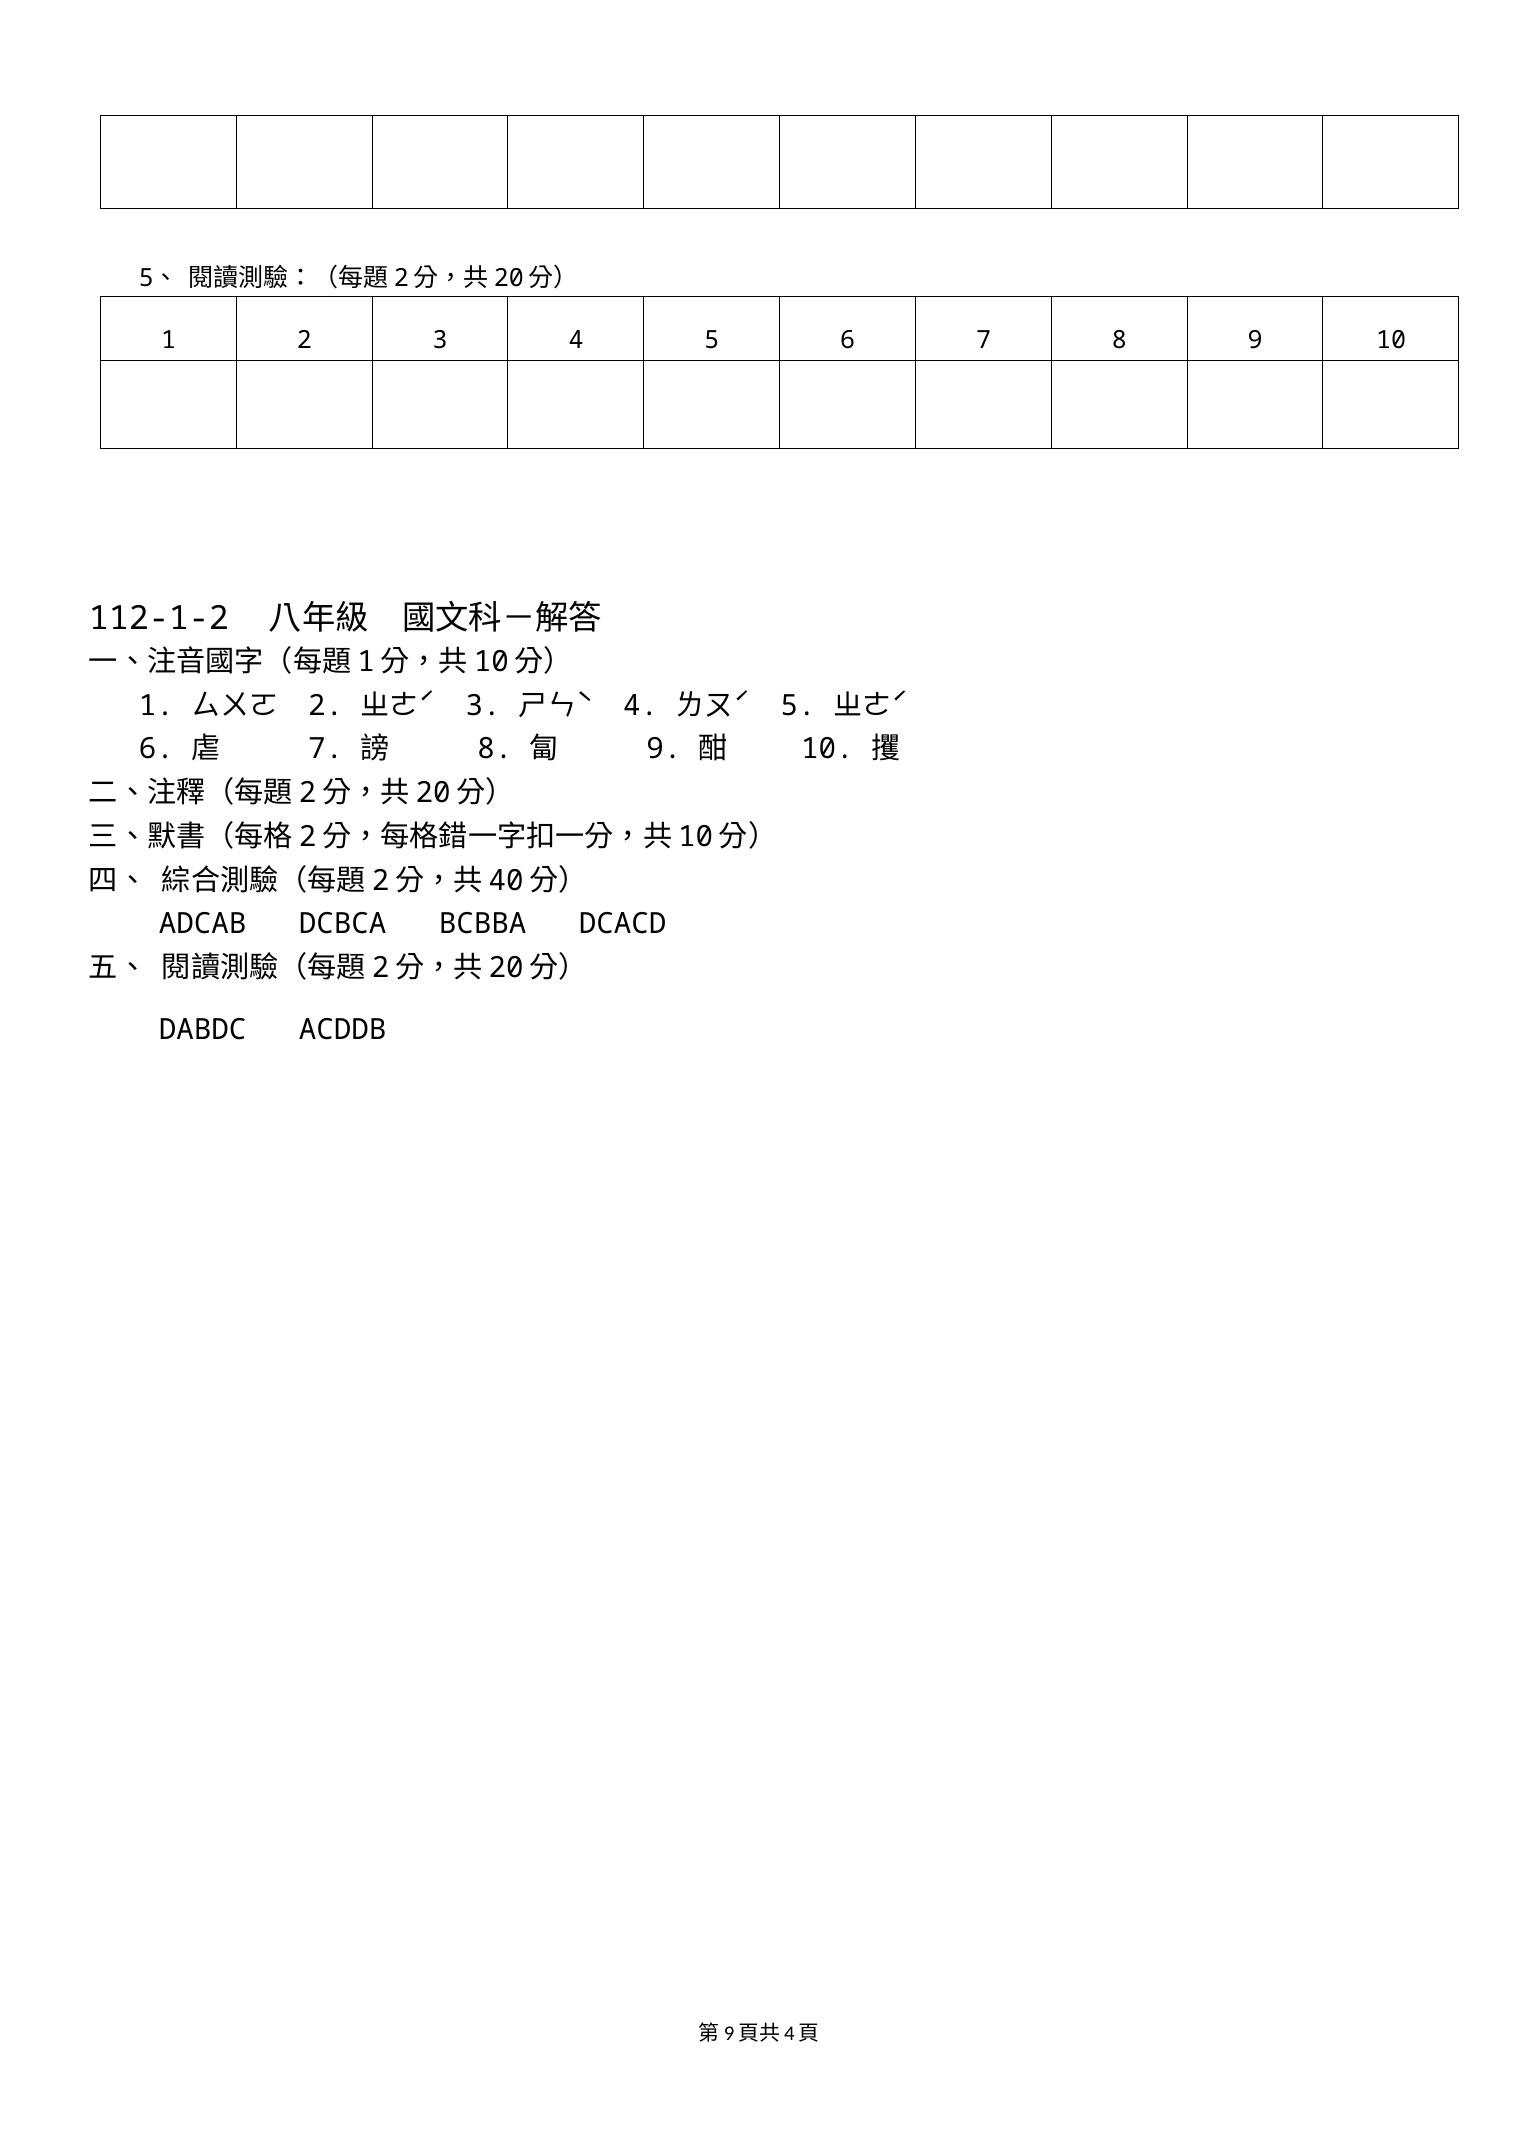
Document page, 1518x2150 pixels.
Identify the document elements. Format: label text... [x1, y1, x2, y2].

table_cell [916, 361, 1051, 448]
table_header 3 [373, 297, 507, 360]
table_header 1 [101, 297, 236, 360]
table_header 9 [1188, 297, 1322, 360]
text 1. ㄙㄨㄛ 2. ㄓㄜˊ 3. ㄕㄣˋ 4. ㄌㄡˊ 5. ㄓㄜˊ [139, 680, 1429, 724]
text DABDC ACDDB [89, 986, 1429, 1049]
table_cell [508, 361, 643, 448]
text 五、 閱讀測驗（每題2分，共20分） [89, 942, 1429, 986]
table_cell [1052, 361, 1187, 448]
table_cell [644, 116, 779, 208]
text 二、注釋（每題2分，共20分） [89, 767, 1429, 811]
table_cell [1052, 116, 1187, 208]
text 6. 虐 7. 謗 8. 匐 9. 酣 10. 攫 [139, 724, 1429, 767]
table_header 10 [1323, 297, 1458, 360]
table_cell [373, 361, 507, 448]
table_cell [780, 116, 915, 208]
table_cell [101, 361, 236, 448]
table_header 4 [508, 297, 643, 360]
table_cell [1323, 116, 1458, 208]
table_cell [916, 116, 1051, 208]
text ADCAB DCBCA BCBBA DCACD [89, 899, 1429, 942]
table_cell [237, 116, 372, 208]
text 四、 綜合測驗（每題2分，共40分） [89, 855, 1429, 899]
table_cell [1323, 361, 1458, 448]
text 三、默書（每格2分，每格錯一字扣一分，共10分） [89, 811, 1429, 855]
table_cell [101, 116, 236, 208]
table_header 5 [644, 297, 779, 360]
table_cell [780, 361, 915, 448]
table_header 2 [237, 297, 372, 360]
table_cell [1188, 361, 1322, 448]
table_cell [373, 116, 507, 208]
text 112-1-2 八年級 國文科－解答 [89, 574, 1429, 636]
table_cell [508, 116, 643, 208]
table_header 6 [780, 297, 915, 360]
table_cell [237, 361, 372, 448]
list 閱讀測驗：（每題2分，共20分） [139, 234, 1429, 296]
table_cell [1188, 116, 1322, 208]
table_cell [644, 361, 779, 448]
table_header 7 [916, 297, 1051, 360]
table_header 8 [1052, 297, 1187, 360]
text 一、注音國字（每題1分，共10分） [89, 636, 1429, 680]
